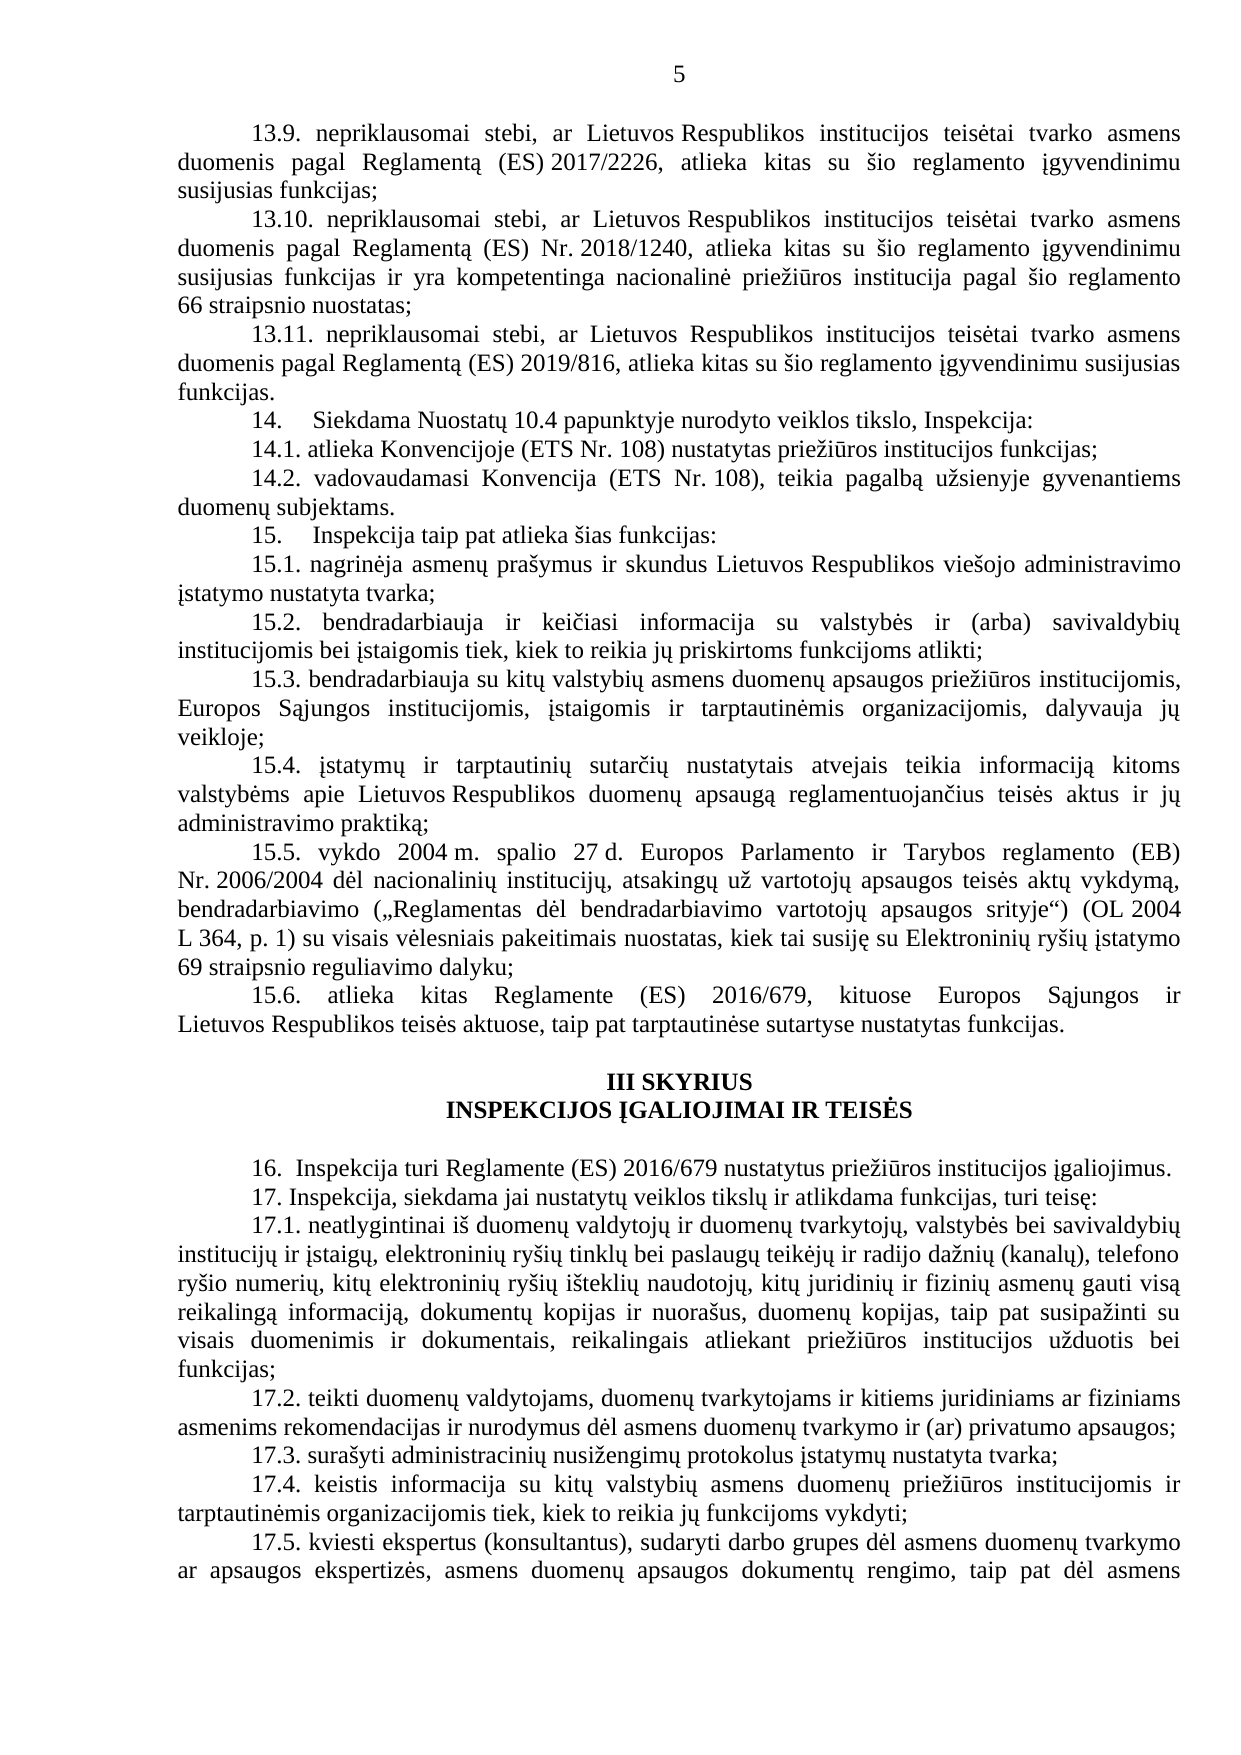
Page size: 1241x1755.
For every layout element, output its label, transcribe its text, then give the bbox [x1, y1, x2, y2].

text 15.6. atlieka kitas Reglamente (ES) 2016/679, kituose Europos Sąjungos ir Lietuvos Respublikos teisės aktuose, taip pat tarptautinėse sutartyse nustatytas funkcijas. [177, 981, 1181, 1038]
text 15.2. bendradarbiauja ir keičiasi informacija su valstybės ir (arba) savivaldybių institucijomis bei įstaigomis tiek, kiek to reikia jų priskirtoms funkcijoms atlikti; [177, 607, 1181, 664]
text 14.2. vadovaudamasi Konvencija (ETS Nr. 108), teikia pagalbą užsienyje gyvenantiems duomenų subjektams. [177, 463, 1181, 521]
text 17.2. teikti duomenų valdytojams, duomenų tvarkytojams ir kitiems juridiniams ar fiziniams asmenims rekomendacijas ir nurodymus dėl asmens duomenų tvarkymo ir (ar) privatumo apsaugos; [177, 1383, 1181, 1441]
text 15.1. nagrinėja asmenų prašymus ir skundus Lietuvos Respublikos viešojo administravimo įstatymo nustatyta tvarka; [177, 549, 1181, 607]
text 15.4. įstatymų ir tarptautinių sutarčių nustatytais atvejais teikia informaciją kitoms valstybėms apie Lietuvos Respublikos duomenų apsaugą reglamentuojančius teisės aktus ir jų administravimo praktiką; [177, 751, 1181, 837]
text 14.1. atlieka Konvencijoje (ETS Nr. 108) nustatytas priežiūros institucijos funkcijas; [177, 434, 1181, 463]
text INSPEKCIJOS ĮGALIOJIMAI IR TEISĖS [177, 1096, 1181, 1124]
text 17.5. kviesti ekspertus (konsultantus), sudaryti darbo grupes dėl asmens duomenų tvarkymo ar apsaugos ekspertizės, asmens duomenų apsaugos dokumentų rengimo, taip pat dėl asmens [177, 1527, 1181, 1584]
text 13.11. nepriklausomai stebi, ar Lietuvos Respublikos institucijos teisėtai tvarko asmens duomenis pagal Reglamentą (ES) 2019/816, atlieka kitas su šio reglamento įgyvendinimu susijusias funkcijas. [177, 319, 1181, 406]
text 17.1. neatlygintinai iš duomenų valdytojų ir duomenų tvarkytojų, valstybės bei savivaldybių institucijų ir įstaigų, elektroninių ryšių tinklų bei paslaugų teikėjų ir radijo dažnių (kanalų), telefono ryšio numerių, kitų elektroninių ryšių išteklių naudotojų, kitų juridinių ir fizinių asmenų gauti visą reikalingą informaciją, dokumentų kopijas ir nuorašus, duomenų kopijas, taip pat susipažinti su visais duomenimis ir dokumentais, reikalingais atliekant priežiūros institucijos užduotis bei funkcijas; [177, 1211, 1181, 1383]
text 13.9. nepriklausomai stebi, ar Lietuvos Respublikos institucijos teisėtai tvarko asmens duomenis pagal Reglamentą (ES) 2017/2226, atlieka kitas su šio reglamento įgyvendinimu susijusias funkcijas; [177, 118, 1181, 204]
text 15. Inspekcija taip pat atlieka šias funkcijas: [177, 521, 1181, 549]
text 17.4. keistis informacija su kitų valstybių asmens duomenų priežiūros institucijomis ir tarptautinėmis organizacijomis tiek, kiek to reikia jų funkcijoms vykdyti; [177, 1469, 1181, 1527]
text 17.3. surašyti administracinių nusižengimų protokolus įstatymų nustatyta tvarka; [177, 1441, 1181, 1469]
text 17. Inspekcija, siekdama jai nustatytų veiklos tikslų ir atlikdama funkcijas, turi teisę: [251, 1182, 1181, 1211]
text 14. Siekdama Nuostatų 10.4 papunktyje nurodyto veiklos tikslo, Inspekcija: [177, 406, 1181, 434]
text III SKYRIUS [177, 1067, 1181, 1096]
text 15.3. bendradarbiauja su kitų valstybių asmens duomenų apsaugos priežiūros institucijomis, Europos Sąjungos institucijomis, įstaigomis ir tarptautinėmis organizacijomis, dalyvauja jų veikloje; [177, 664, 1181, 751]
text 16. Inspekcija turi Reglamente (ES) 2016/679 nustatytus priežiūros institucijos įgaliojimus. [177, 1153, 1181, 1182]
text 13.10. nepriklausomai stebi, ar Lietuvos Respublikos institucijos teisėtai tvarko asmens duomenis pagal Reglamentą (ES) Nr. 2018/1240, atlieka kitas su šio reglamento įgyvendinimu susijusias funkcijas ir yra kompetentinga nacionalinė priežiūros institucija pagal šio reglamento 66 straipsnio nuostatas; [177, 204, 1181, 319]
text 15.5. vykdo 2004 m. spalio 27 d. Europos Parlamento ir Tarybos reglamento (EB) Nr. 2006/2004 dėl nacionalinių institucijų, atsakingų už vartotojų apsaugos teisės aktų vykdymą, bendradarbiavimo („Reglamentas dėl bendradarbiavimo vartotojų apsaugos srityje“) (OL 2004 L 364, p. 1) su visais vėlesniais pakeitimais nuostatas, kiek tai susiję su Elektroninių ryšių įstatymo 69 straipsnio reguliavimo dalyku; [177, 837, 1181, 981]
